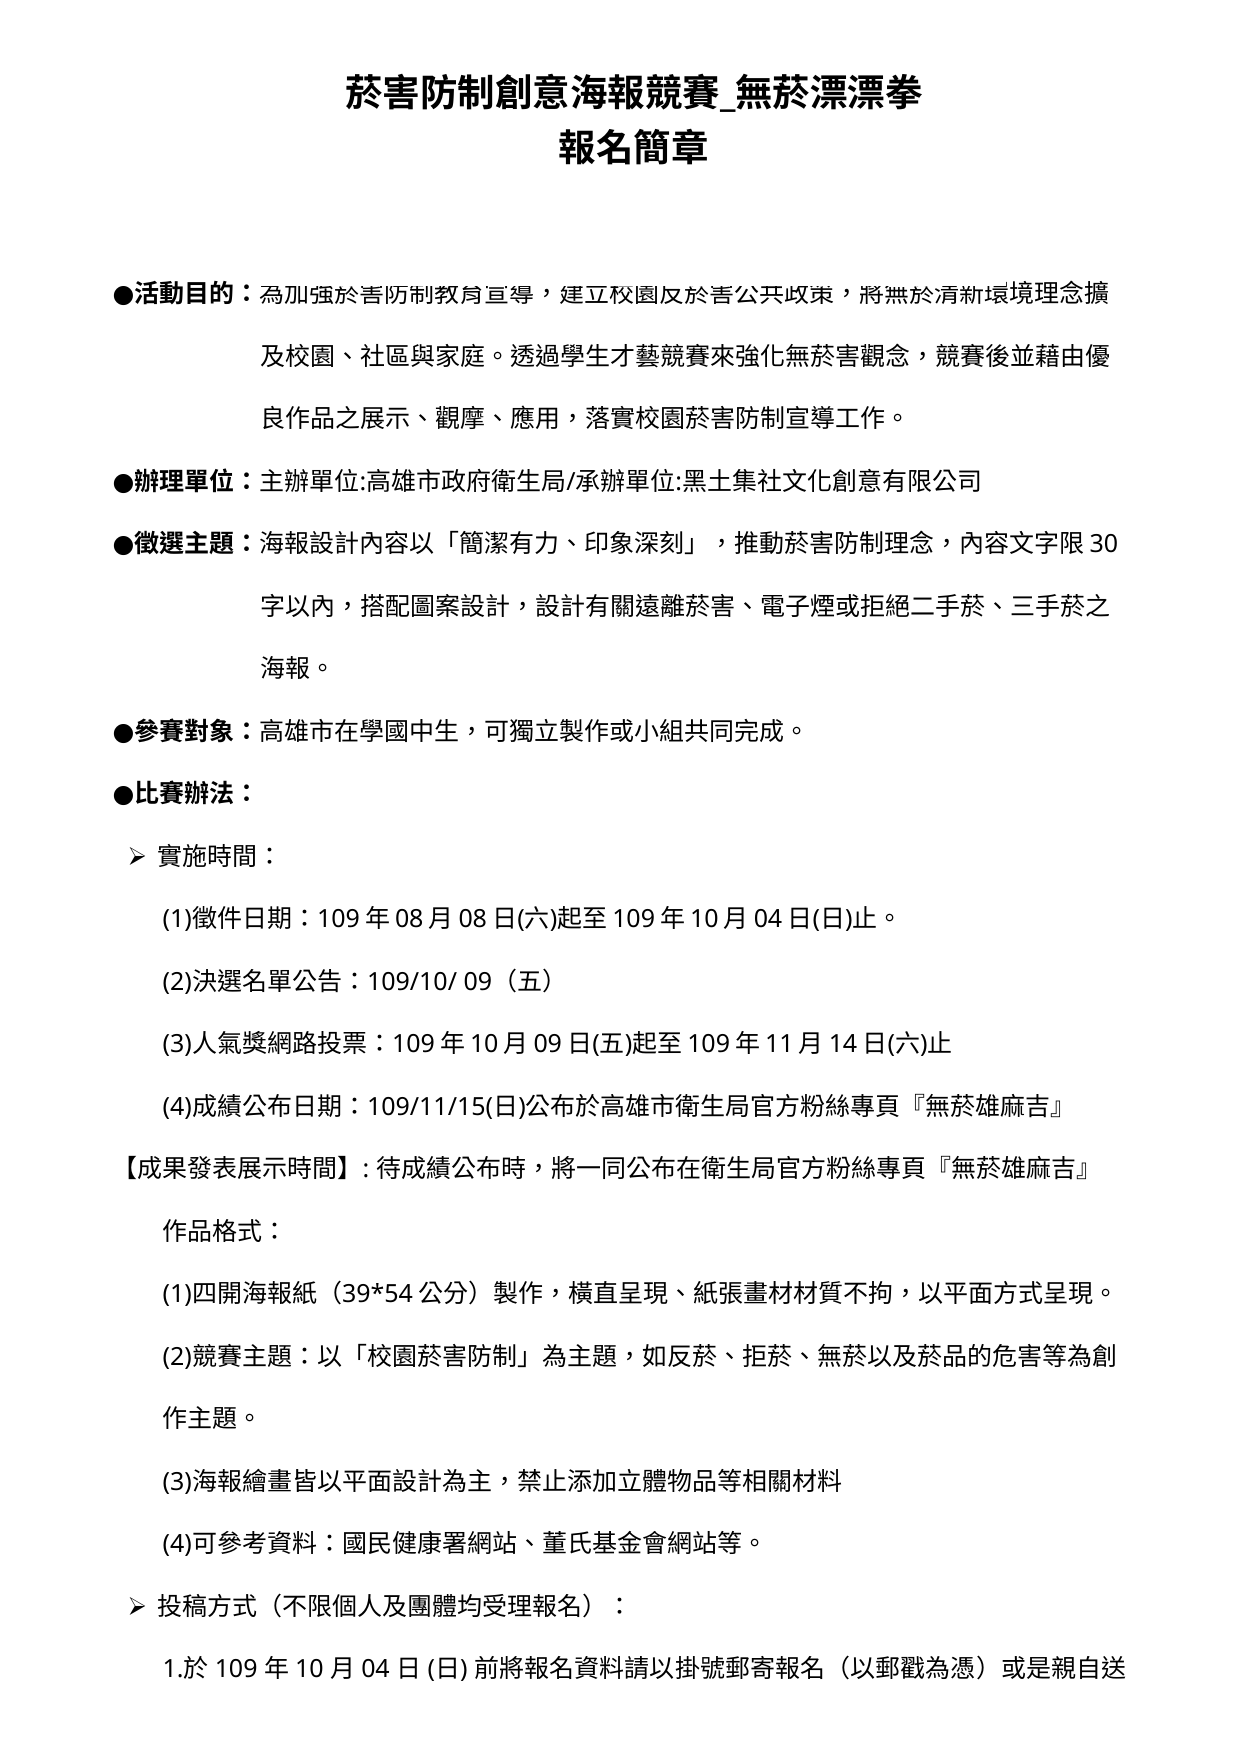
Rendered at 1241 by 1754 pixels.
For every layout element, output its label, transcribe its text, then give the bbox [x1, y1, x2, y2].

text (3)海報繪畫皆以平面設計為主，禁止添加立體物品等相關材料 [162, 1438, 1128, 1500]
text 作品格式： [162, 1188, 1128, 1250]
text ●活動目的：為加強菸害防制教育宣導，建立校園反菸害公共政策，將無菸清新環境理念擴及校園、社區與家庭。透過學生才藝競賽來強化無菸害觀念，競賽後並藉由優良作品之展示、觀摩、應用，落實校園菸害防制宣導工作。 [112, 250, 1128, 438]
text (2)競賽主題：以「校園菸害防制」為主題，如反菸、拒菸、無菸以及菸品的危害等為創作主題。 [162, 1313, 1128, 1438]
text (2)決選名單公告：109/10/ 09（五） [162, 938, 1128, 1000]
text (1)四開海報紙（39*54公分）製作，橫直呈現、紙張畫材材質不拘，以平⾯⽅式呈現。 [162, 1250, 1128, 1313]
list 投稿方式（不限個人及團體均受理報名）： [127, 1563, 1128, 1625]
text ●參賽對象：高雄市在學國中⽣，可獨⽴製作或⼩組共同完成。 [112, 688, 1128, 750]
text (3)⼈氣獎網路投票：109年10月09日(五)起至109年11月14日(六)止 [162, 1000, 1128, 1063]
text (4)可參考資料：國民健康署網站、董氏基⾦會網站等。 [162, 1500, 1128, 1563]
list 實施時間： [127, 813, 1128, 875]
text 菸害防制創意海報競賽_無菸漂漂拳 [276, 63, 991, 118]
text 報名簡章 [276, 118, 991, 172]
text ●徵選主題：海報設計內容以「簡潔有⼒、印象深刻」，推動菸害防制理念，內容⽂字限30字以內，搭配圖案設計，設計有關遠離菸害、電子煙或拒絕⼆⼿菸、三手菸之海報。 [112, 500, 1128, 688]
text ●比賽辦法： [112, 750, 1128, 813]
text (1)徵件⽇期：109年08月08日(六)起至109年10月04日(日)止。 [162, 875, 1128, 938]
text (4)成績公布⽇期：109/11/15(日)公布於高雄市衛生局官方粉絲專頁『無菸雄麻吉』 [162, 1063, 1128, 1125]
text ●辦理單位：主辦單位:⾼雄市政府衛⽣局/承辦單位:⿊⼟集社⽂化創意有限公司 [112, 438, 1128, 500]
text 1.於 109 年 10 月 04 日 (日) 前將報名資料請以掛號郵寄報名（以郵戳為憑）或是親自送 [162, 1625, 1128, 1688]
text 【成果發表展示時間】: 待成績公布時，將一同公布在衛生局官方粉絲專頁『無菸雄麻吉』 [112, 1125, 1128, 1188]
